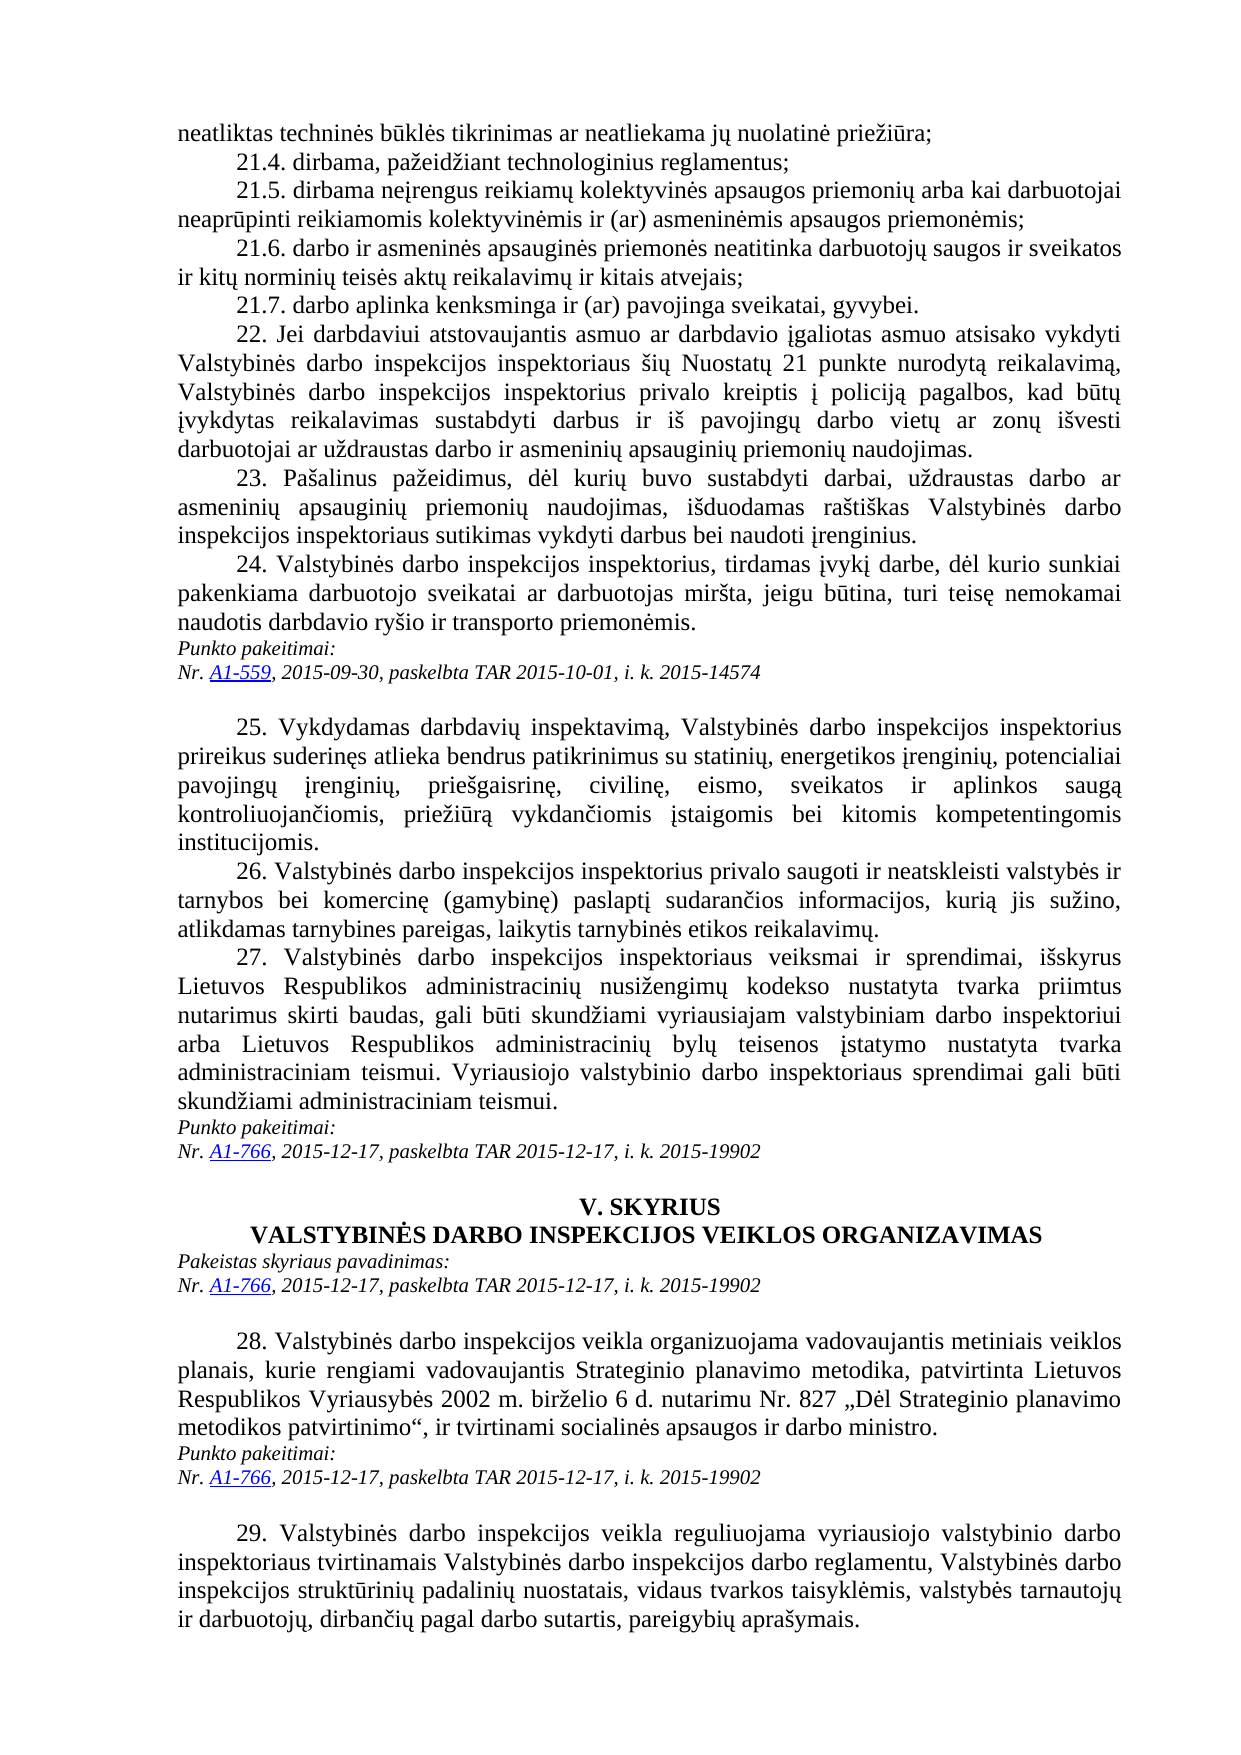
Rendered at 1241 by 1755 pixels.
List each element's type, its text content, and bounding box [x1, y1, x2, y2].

text 24. Valstybinės darbo inspekcijos inspektorius, tirdamas įvykį darbe, dėl kurio sunkiai pakenkiama darbuotojo sveikatai ar darbuotojas miršta, jeigu būtina, turi teisę nemokamai naudotis darbdavio ryšio ir transporto priemonėmis. [177, 549, 1122, 636]
text 23. Pašalinus pažeidimus, dėl kurių buvo sustabdyti darbai, uždraustas darbo ar asmeninių apsauginių priemonių naudojimas, išduodamas raštiškas Valstybinės darbo inspekcijos inspektoriaus sutikimas vykdyti darbus bei naudoti įrenginius. [177, 463, 1122, 549]
text VALSTYBINĖS DARBO INSPEKCIJOS VEIKLOS ORGANIZAVIMAS [177, 1221, 1122, 1249]
text 29. Valstybinės darbo inspekcijos veikla reguliuojama vyriausiojo valstybinio darbo inspektoriaus tvirtinamais Valstybinės darbo inspekcijos darbo reglamentu, Valstybinės darbo inspekcijos struktūrinių padalinių nuostatais, vidaus tvarkos taisyklėmis, valstybės tarnautojų ir darbuotojų, dirbančių pagal darbo sutartis, pareigybių aprašymais. [177, 1518, 1122, 1633]
text Nr. A1-766, 2015-12-17, paskelbta TAR 2015-12-17, i. k. 2015-19902 [177, 1273, 1122, 1297]
text 21.6. darbo ir asmeninės apsauginės priemonės neatitinka darbuotojų saugos ir sveikatos ir kitų norminių teisės aktų reikalavimų ir kitais atvejais; [177, 233, 1122, 291]
text Pakeistas skyriaus pavadinimas: [177, 1249, 1122, 1273]
text 26. Valstybinės darbo inspekcijos inspektorius privalo saugoti ir neatskleisti valstybės ir tarnybos bei komercinę (gamybinę) paslaptį sudarančios informacijos, kurią jis sužino, atlikdamas tarnybines pareigas, laikytis tarnybinės etikos reikalavimų. [177, 856, 1122, 942]
text 21.5. dirbama neįrengus reikiamų kolektyvinės apsaugos priemonių arba kai darbuotojai neaprūpinti reikiamomis kolektyvinėmis ir (ar) asmeninėmis apsaugos priemonėmis; [177, 176, 1122, 233]
text 21.4. dirbama, pažeidžiant technologinius reglamentus; [177, 147, 1122, 176]
text Nr. A1-559, 2015-09-30, paskelbta TAR 2015-10-01, i. k. 2015-14574 [177, 660, 1122, 684]
text Nr. A1-766, 2015-12-17, paskelbta TAR 2015-12-17, i. k. 2015-19902 [177, 1465, 1122, 1489]
text neatliktas techninės būklės tikrinimas ar neatliekama jų nuolatinė priežiūra; [177, 118, 1122, 147]
text Punkto pakeitimai: [177, 1441, 1122, 1465]
text 25. Vykdydamas darbdavių inspektavimą, Valstybinės darbo inspekcijos inspektorius prireikus suderinęs atlieka bendrus patikrinimus su statinių, energetikos įrenginių, potencialiai pavojingų įrenginių, priešgaisrinę, civilinę, eismo, sveikatos ir aplinkos saugą kontroliuojančiomis, priežiūrą vykdančiomis įstaigomis bei kitomis kompetentingomis institucijomis. [177, 712, 1122, 856]
text Punkto pakeitimai: [177, 636, 1122, 660]
text V. skyrius [177, 1192, 1122, 1221]
text 28. Valstybinės darbo inspekcijos veikla organizuojama vadovaujantis metiniais veiklos planais, kurie rengiami vadovaujantis Strateginio planavimo metodika, patvirtinta Lietuvos Respublikos Vyriausybės 2002 m. birželio 6 d. nutarimu Nr. 827 „Dėl Strateginio planavimo metodikos patvirtinimo“, ir tvirtinami socialinės apsaugos ir darbo ministro. [177, 1326, 1122, 1441]
text Punkto pakeitimai: [177, 1115, 1122, 1139]
text 21.7. darbo aplinka kenksminga ir (ar) pavojinga sveikatai, gyvybei. [177, 291, 1122, 319]
text 22. Jei darbdaviui atstovaujantis asmuo ar darbdavio įgaliotas asmuo atsisako vykdyti Valstybinės darbo inspekcijos inspektoriaus šių Nuostatų 21 punkte nurodytą reikalavimą, Valstybinės darbo inspekcijos inspektorius privalo kreiptis į policiją pagalbos, kad būtų įvykdytas reikalavimas sustabdyti darbus ir iš pavojingų darbo vietų ar zonų išvesti darbuotojai ar uždraustas darbo ir asmeninių apsauginių priemonių naudojimas. [177, 319, 1122, 463]
text 27. Valstybinės darbo inspekcijos inspektoriaus veiksmai ir sprendimai, išskyrus Lietuvos Respublikos administracinių nusižengimų kodekso nustatyta tvarka priimtus nutarimus skirti baudas, gali būti skundžiami vyriausiajam valstybiniam darbo inspektoriui arba Lietuvos Respublikos administracinių bylų teisenos įstatymo nustatyta tvarka administraciniam teismui. Vyriausiojo valstybinio darbo inspektoriaus sprendimai gali būti skundžiami administraciniam teismui. [177, 942, 1122, 1115]
text Nr. A1-766, 2015-12-17, paskelbta TAR 2015-12-17, i. k. 2015-19902 [177, 1139, 1122, 1163]
